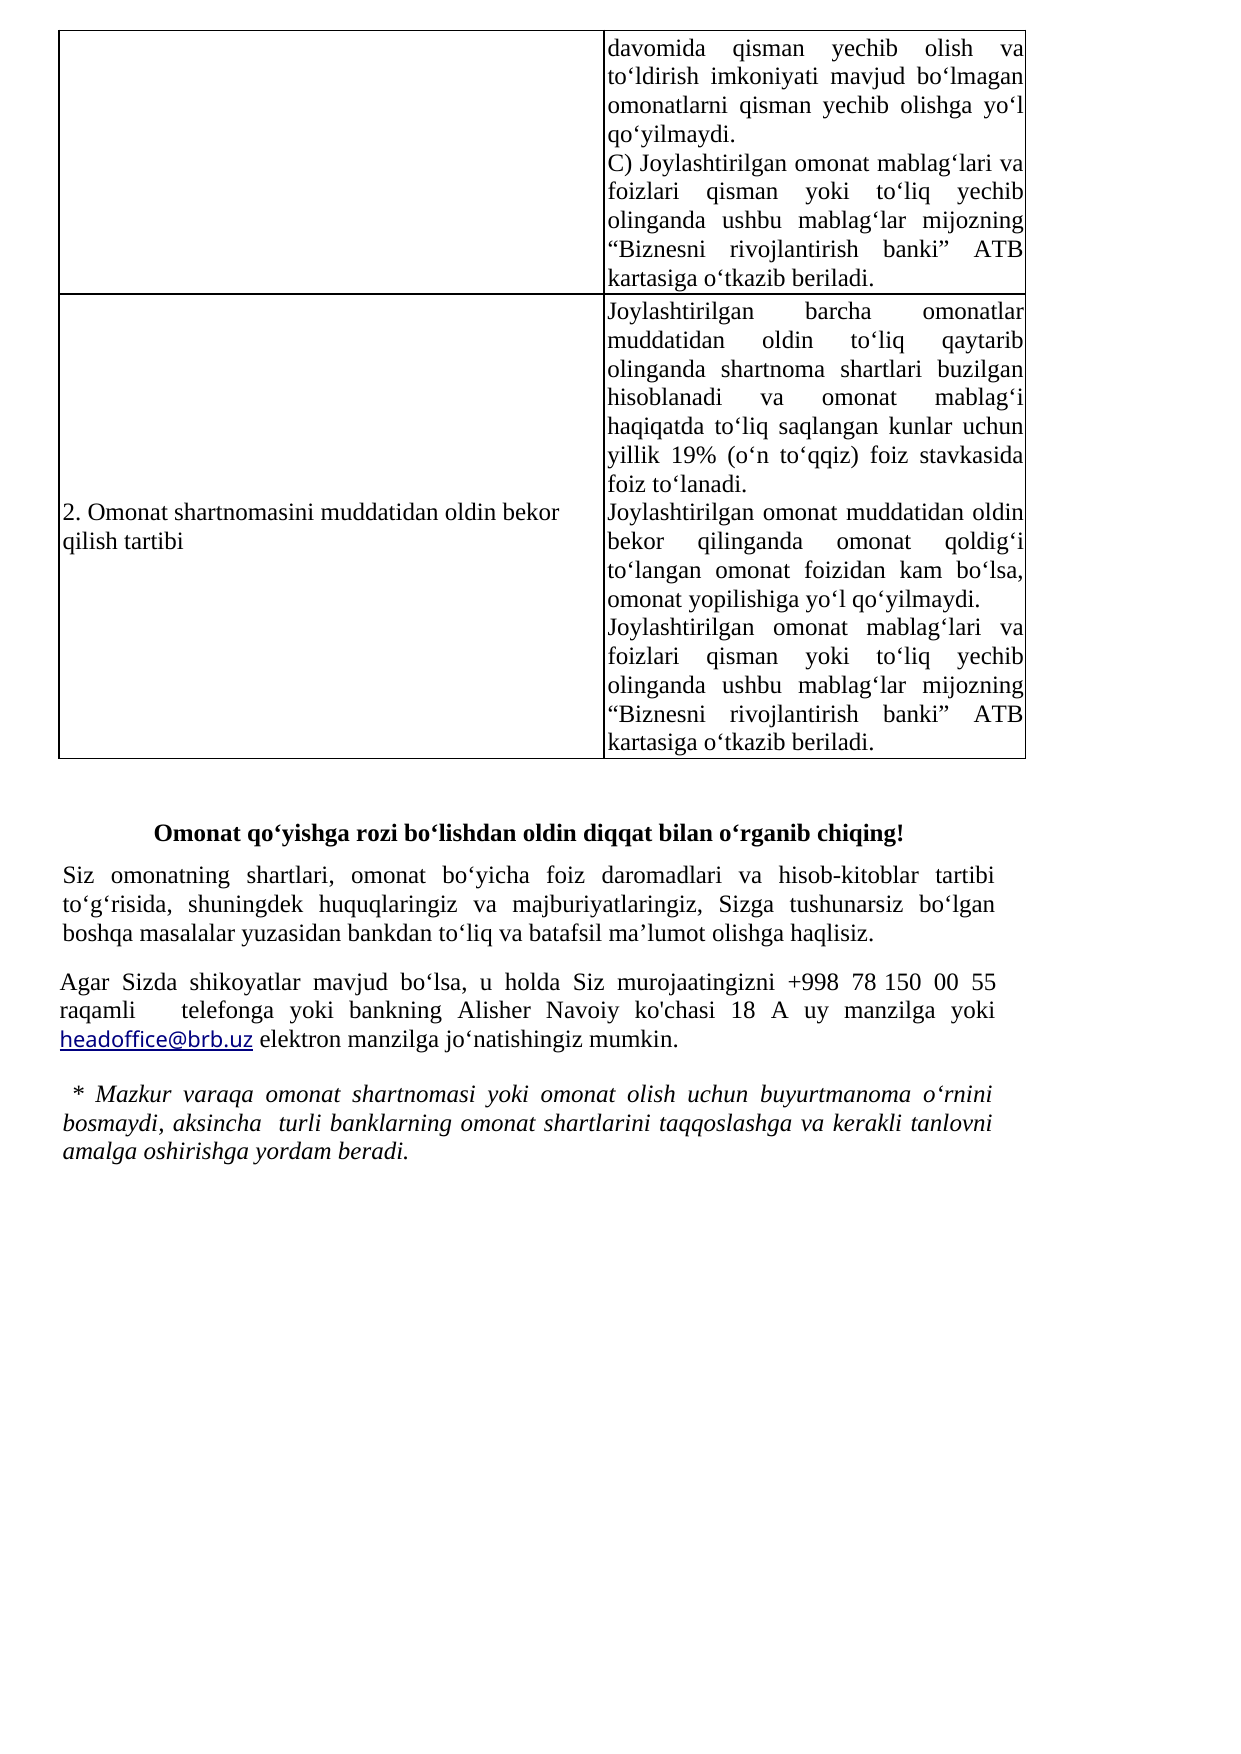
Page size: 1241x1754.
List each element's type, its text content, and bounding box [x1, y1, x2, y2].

table_cell [1052, 859, 1061, 965]
table_cell [92, 759, 116, 817]
table_cell [125, 759, 134, 817]
table_cell [73, 759, 78, 817]
table_cell [998, 859, 1004, 965]
table_cell [668, 759, 750, 817]
table_cell Agar Sizda shikoyatlar mavjud bo‘lsa, u holda Siz murojaatingizni +998 78 150 00 55 raqamli telefonga yoki bankning Alisher Navoiy ko'chasi 18 A uy manzilga yoki headoffice@brb.uz elektron manzilga jo‘natishingiz mumkin. * Mazkur varaqa omonat shartnomasi yoki omonat olish uchun buyurtmanoma o‘rnini bosmaydi, aksincha turli banklarning omonat shartlarini taqqoslashga va kerakli tanlovni amalga oshirishga yordam beradi. [59, 965, 998, 1237]
table_cell [905, 759, 912, 817]
table_cell [1042, 817, 1052, 859]
table_cell [1148, 817, 1240, 859]
table_cell [998, 817, 1004, 859]
table_cell [624, 759, 630, 817]
table_cell [1035, 965, 1042, 1237]
table_cell Siz omonatning shartlari, omonat bo‘yicha foiz daromadlari va hisob-kitoblar tartibi to‘g‘risida, shuningdek huquqlaringiz va majburiyatlaringiz, Sizga tushunarsiz bo‘lgan boshqa masalalar yuzasidan bankdan to‘liq va batafsil ma’lumot olishga haqlisiz. [59, 859, 998, 965]
table_cell [1052, 817, 1061, 859]
table_cell [1030, 758, 1240, 817]
table_cell [1008, 817, 1021, 859]
table_cell [750, 759, 905, 817]
table_cell [1052, 965, 1061, 1237]
table_cell [998, 965, 1004, 1237]
table_cell [1026, 30, 1240, 293]
table_cell [66, 759, 73, 817]
table_cell Omonat qo‘yishga rozi bo‘lishdan oldin diqqat bilan o‘rganib chiqing! [59, 817, 998, 859]
table_cell [1042, 859, 1052, 965]
table_cell [1021, 965, 1035, 1237]
table_cell [1061, 859, 1148, 965]
table_cell [79, 759, 85, 817]
table_cell [59, 759, 66, 817]
table_cell [153, 759, 162, 817]
table_cell [1061, 965, 1148, 1237]
table_cell [1004, 817, 1008, 859]
table_cell [1148, 965, 1240, 1237]
table_cell [162, 759, 169, 817]
table_cell [1042, 965, 1052, 1237]
table_cell [144, 759, 153, 817]
table_cell [169, 759, 610, 817]
table_cell [1004, 965, 1008, 1237]
table_cell [912, 759, 918, 817]
table_cell Joylashtirilgan barcha omonatlar muddatidan oldin to‘liq qaytarib olinganda shartnoma shartlari buzilgan hisoblanadi va omonat mablag‘i haqiqatda to‘liq saqlangan kunlar uchun yillik 19% (o‘n to‘qqiz) foiz stavkasida foiz to‘lanadi. Joylashtirilgan omonat muddatidan oldin bekor qilinganda omonat qoldig‘i to‘langan omonat foizidan kam bo‘lsa, omonat yopilishiga yo‘l qo‘yilmaydi. Joylashtirilgan omonat mablag‘lari va foizlari qisman yoki to‘liq yechib olinganda ushbu mablag‘lar mijozning “Biznesni rivojlantirish banki” ATB kartasiga o‘tkazib beriladi. [605, 295, 1025, 758]
table_cell [1008, 965, 1021, 1237]
table_cell [1021, 817, 1035, 859]
table_cell [610, 759, 617, 817]
table_cell [60, 31, 603, 293]
table_cell [1004, 859, 1008, 965]
table_cell [135, 759, 144, 817]
table_cell [1026, 293, 1240, 758]
table_cell [1148, 859, 1240, 965]
table_cell [617, 759, 624, 817]
table_cell [1035, 817, 1042, 859]
table_cell davomida qisman yechib olish va to‘ldirish imkoniyati mavjud bo‘lmagan omonatlarni qisman yechib olishga yo‘l qo‘yilmaydi. C) Joylashtirilgan omonat mablag‘lari va foizlari qisman yoki to‘liq yechib olinganda ushbu mablag‘lar mijozning “Biznesni rivojlantirish banki” ATB kartasiga o‘tkazib beriladi. [605, 31, 1025, 293]
table_cell [1008, 859, 1021, 965]
table_cell [1035, 859, 1042, 965]
table_cell [85, 759, 92, 817]
table_cell [630, 759, 637, 817]
table_cell [116, 759, 125, 817]
table_cell [1061, 817, 1148, 859]
table_cell 2. Omonat shartnomasini muddatidan oldin bekor qilish tartibi [60, 295, 603, 758]
table_cell [1021, 859, 1035, 965]
table_cell [919, 759, 925, 817]
table_cell [637, 759, 667, 817]
table_cell [925, 758, 1030, 817]
